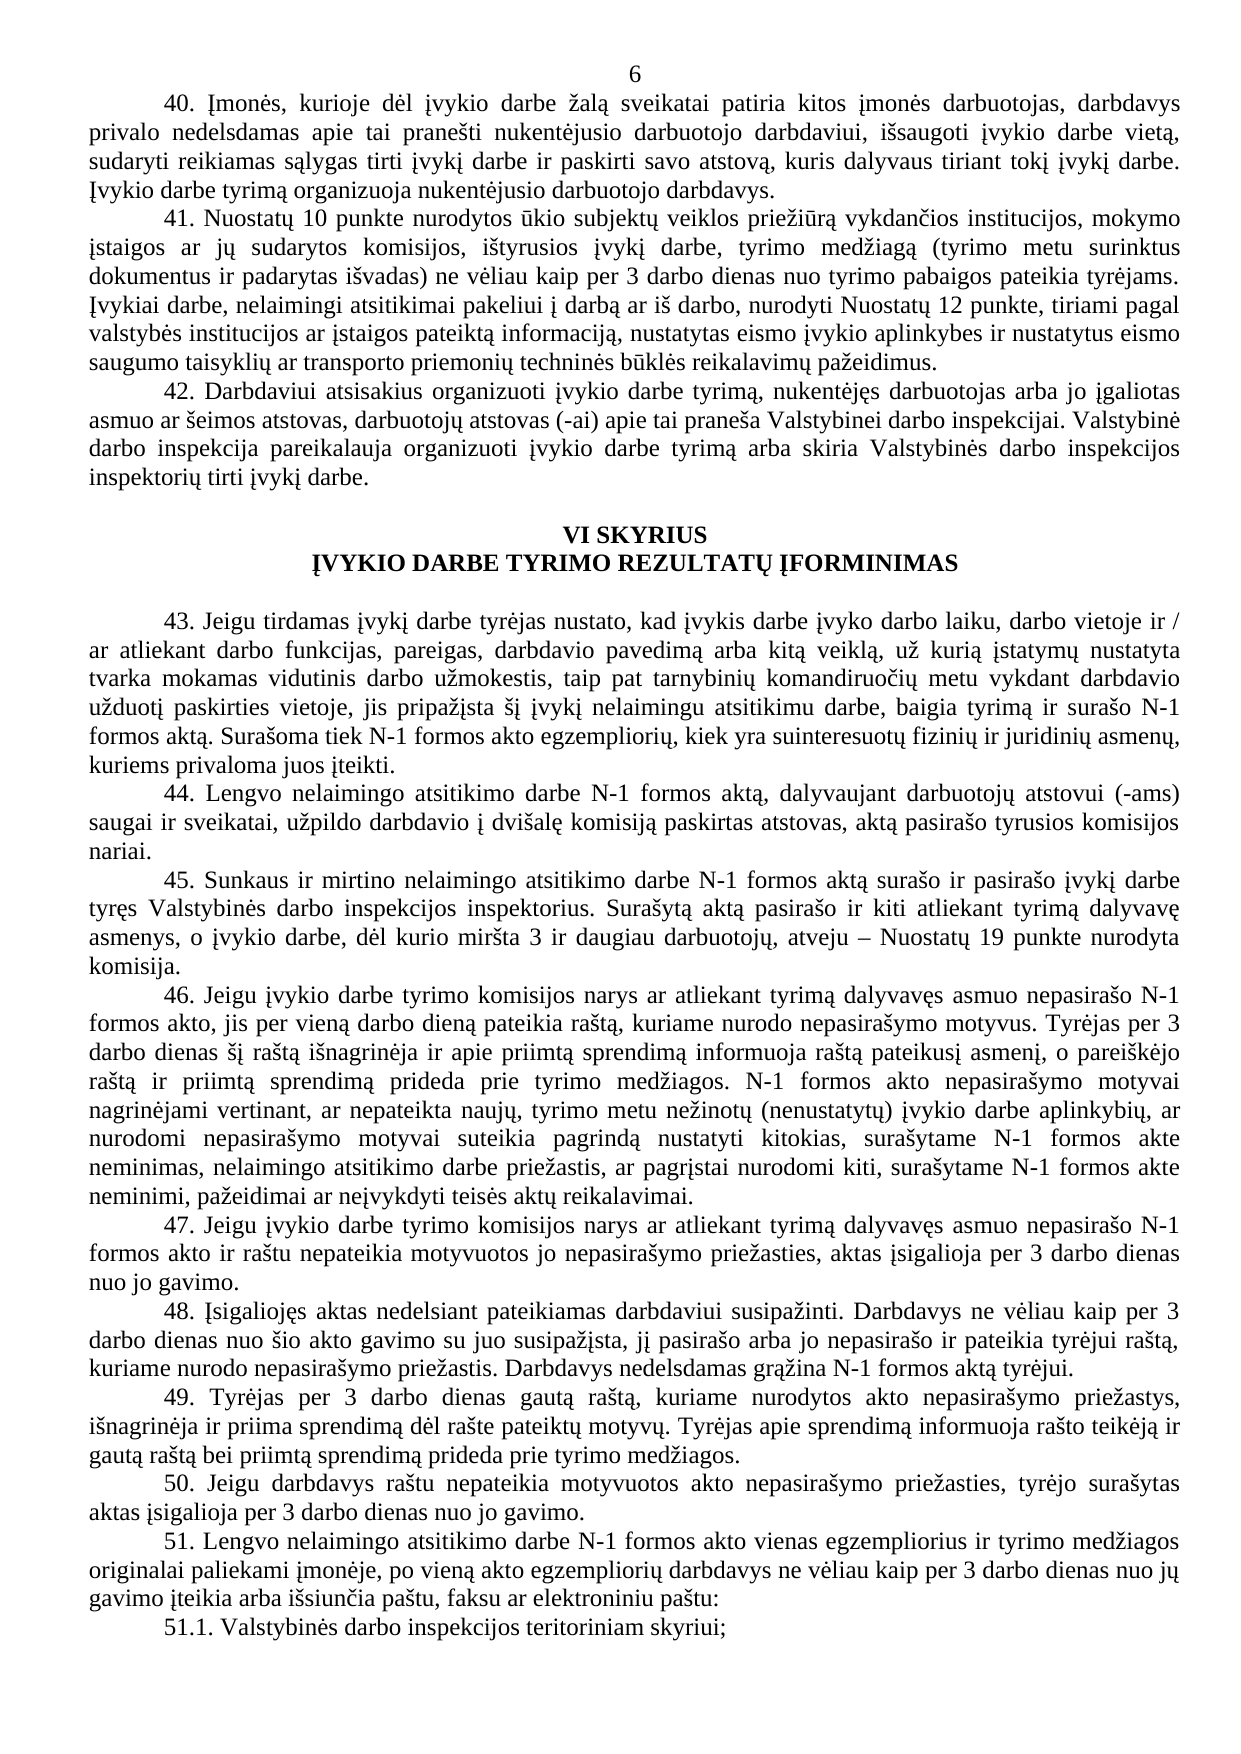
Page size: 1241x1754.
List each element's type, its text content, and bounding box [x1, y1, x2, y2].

text 50. Jeigu darbdavys raštu nepateikia motyvuotos akto nepasirašymo priežasties, tyrėjo surašytas aktas įsigalioja per 3 darbo dienas nuo jo gavimo. [89, 1468, 1181, 1526]
text 46. Jeigu įvykio darbe tyrimo komisijos narys ar atliekant tyrimą dalyvavęs asmuo nepasirašo N-1 formos akto, jis per vieną darbo dieną pateikia raštą, kuriame nurodo nepasirašymo motyvus. Tyrėjas per 3 darbo dienas šį raštą išnagrinėja ir apie priimtą sprendimą informuoja raštą pateikusį asmenį, o pareiškėjo raštą ir priimtą sprendimą prideda prie tyrimo medžiagos. N-1 formos akto nepasirašymo motyvai nagrinėjami vertinant, ar nepateikta naujų, tyrimo metu nežinotų (nenustatytų) įvykio darbe aplinkybių, ar nurodomi nepasirašymo motyvai suteikia pagrindą nustatyti kitokias, surašytame N-1 formos akte neminimas, nelaimingo atsitikimo darbe priežastis, ar pagrįstai nurodomi kiti, surašytame N-1 formos akte neminimi, pažeidimai ar neįvykdyti teisės aktų reikalavimai. [89, 980, 1181, 1210]
text 45. Sunkaus ir mirtino nelaimingo atsitikimo darbe N-1 formos aktą surašo ir pasirašo įvykį darbe tyręs Valstybinės darbo inspekcijos inspektorius. Surašytą aktą pasirašo ir kiti atliekant tyrimą dalyvavę asmenys, o įvykio darbe, dėl kurio miršta 3 ir daugiau darbuotojų, atveju – Nuostatų 19 punkte nurodyta komisija. [89, 865, 1181, 980]
text 47. Jeigu įvykio darbe tyrimo komisijos narys ar atliekant tyrimą dalyvavęs asmuo nepasirašo N-1 formos akto ir raštu nepateikia motyvuotos jo nepasirašymo priežasties, aktas įsigalioja per 3 darbo dienas nuo jo gavimo. [89, 1210, 1181, 1296]
text 40. Įmonės, kurioje dėl įvykio darbe žalą sveikatai patiria kitos įmonės darbuotojas, darbdavys privalo nedelsdamas apie tai pranešti nukentėjusio darbuotojo darbdaviui, išsaugoti įvykio darbe vietą, sudaryti reikiamas sąlygas tirti įvykį darbe ir paskirti savo atstovą, kuris dalyvaus tiriant tokį įvykį darbe. Įvykio darbe tyrimą organizuoja nukentėjusio darbuotojo darbdavys. [89, 88, 1181, 203]
text 49. Tyrėjas per 3 darbo dienas gautą raštą, kuriame nurodytos akto nepasirašymo priežastys, išnagrinėja ir priima sprendimą dėl rašte pateiktų motyvų. Tyrėjas apie sprendimą informuoja rašto teikėją ir gautą raštą bei priimtą sprendimą prideda prie tyrimo medžiagos. [89, 1382, 1181, 1468]
text ĮVYKIO DARBE TYRIMO REZULTATŲ ĮFORMINIMAS [89, 548, 1181, 577]
text 51. Lengvo nelaimingo atsitikimo darbe N-1 formos akto vienas egzempliorius ir tyrimo medžiagos originalai paliekami įmonėje, po vieną akto egzempliorių darbdavys ne vėliau kaip per 3 darbo dienas nuo jų gavimo įteikia arba išsiunčia paštu, faksu ar elektroniniu paštu: [89, 1526, 1181, 1612]
text 42. Darbdaviui atsisakius organizuoti įvykio darbe tyrimą, nukentėjęs darbuotojas arba jo įgaliotas asmuo ar šeimos atstovas, darbuotojų atstovas (-ai) apie tai praneša Valstybinei darbo inspekcijai. Valstybinė darbo inspekcija pareikalauja organizuoti įvykio darbe tyrimą arba skiria Valstybinės darbo inspekcijos inspektorių tirti įvykį darbe. [89, 376, 1181, 491]
text VI SKYRIUS [89, 520, 1181, 548]
text 44. Lengvo nelaimingo atsitikimo darbe N-1 formos aktą, dalyvaujant darbuotojų atstovui (-ams) saugai ir sveikatai, užpildo darbdavio į dvišalę komisiją paskirtas atstovas, aktą pasirašo tyrusios komisijos nariai. [89, 778, 1181, 865]
text 51.1. Valstybinės darbo inspekcijos teritoriniam skyriui; [89, 1612, 1181, 1641]
text 48. Įsigaliojęs aktas nedelsiant pateikiamas darbdaviui susipažinti. Darbdavys ne vėliau kaip per 3 darbo dienas nuo šio akto gavimo su juo susipažįsta, jį pasirašo arba jo nepasirašo ir pateikia tyrėjui raštą, kuriame nurodo nepasirašymo priežastis. Darbdavys nedelsdamas grąžina N-1 formos aktą tyrėjui. [89, 1296, 1181, 1382]
text 43. Jeigu tirdamas įvykį darbe tyrėjas nustato, kad įvykis darbe įvyko darbo laiku, darbo vietoje ir / ar atliekant darbo funkcijas, pareigas, darbdavio pavedimą arba kitą veiklą, už kurią įstatymų nustatyta tvarka mokamas vidutinis darbo užmokestis, taip pat tarnybinių komandiruočių metu vykdant darbdavio užduotį paskirties vietoje, jis pripažįsta šį įvykį nelaimingu atsitikimu darbe, baigia tyrimą ir surašo N-1 formos aktą. Surašoma tiek N-1 formos akto egzempliorių, kiek yra suinteresuotų fizinių ir juridinių asmenų, kuriems privaloma juos įteikti. [89, 606, 1181, 778]
text 41. Nuostatų 10 punkte nurodytos ūkio subjektų veiklos priežiūrą vykdančios institucijos, mokymo įstaigos ar jų sudarytos komisijos, ištyrusios įvykį darbe, tyrimo medžiagą (tyrimo metu surinktus dokumentus ir padarytas išvadas) ne vėliau kaip per 3 darbo dienas nuo tyrimo pabaigos pateikia tyrėjams. Įvykiai darbe, nelaimingi atsitikimai pakeliui į darbą ar iš darbo, nurodyti Nuostatų 12 punkte, tiriami pagal valstybės institucijos ar įstaigos pateiktą informaciją, nustatytas eismo įvykio aplinkybes ir nustatytus eismo saugumo taisyklių ar transporto priemonių techninės būklės reikalavimų pažeidimus. [89, 203, 1181, 376]
